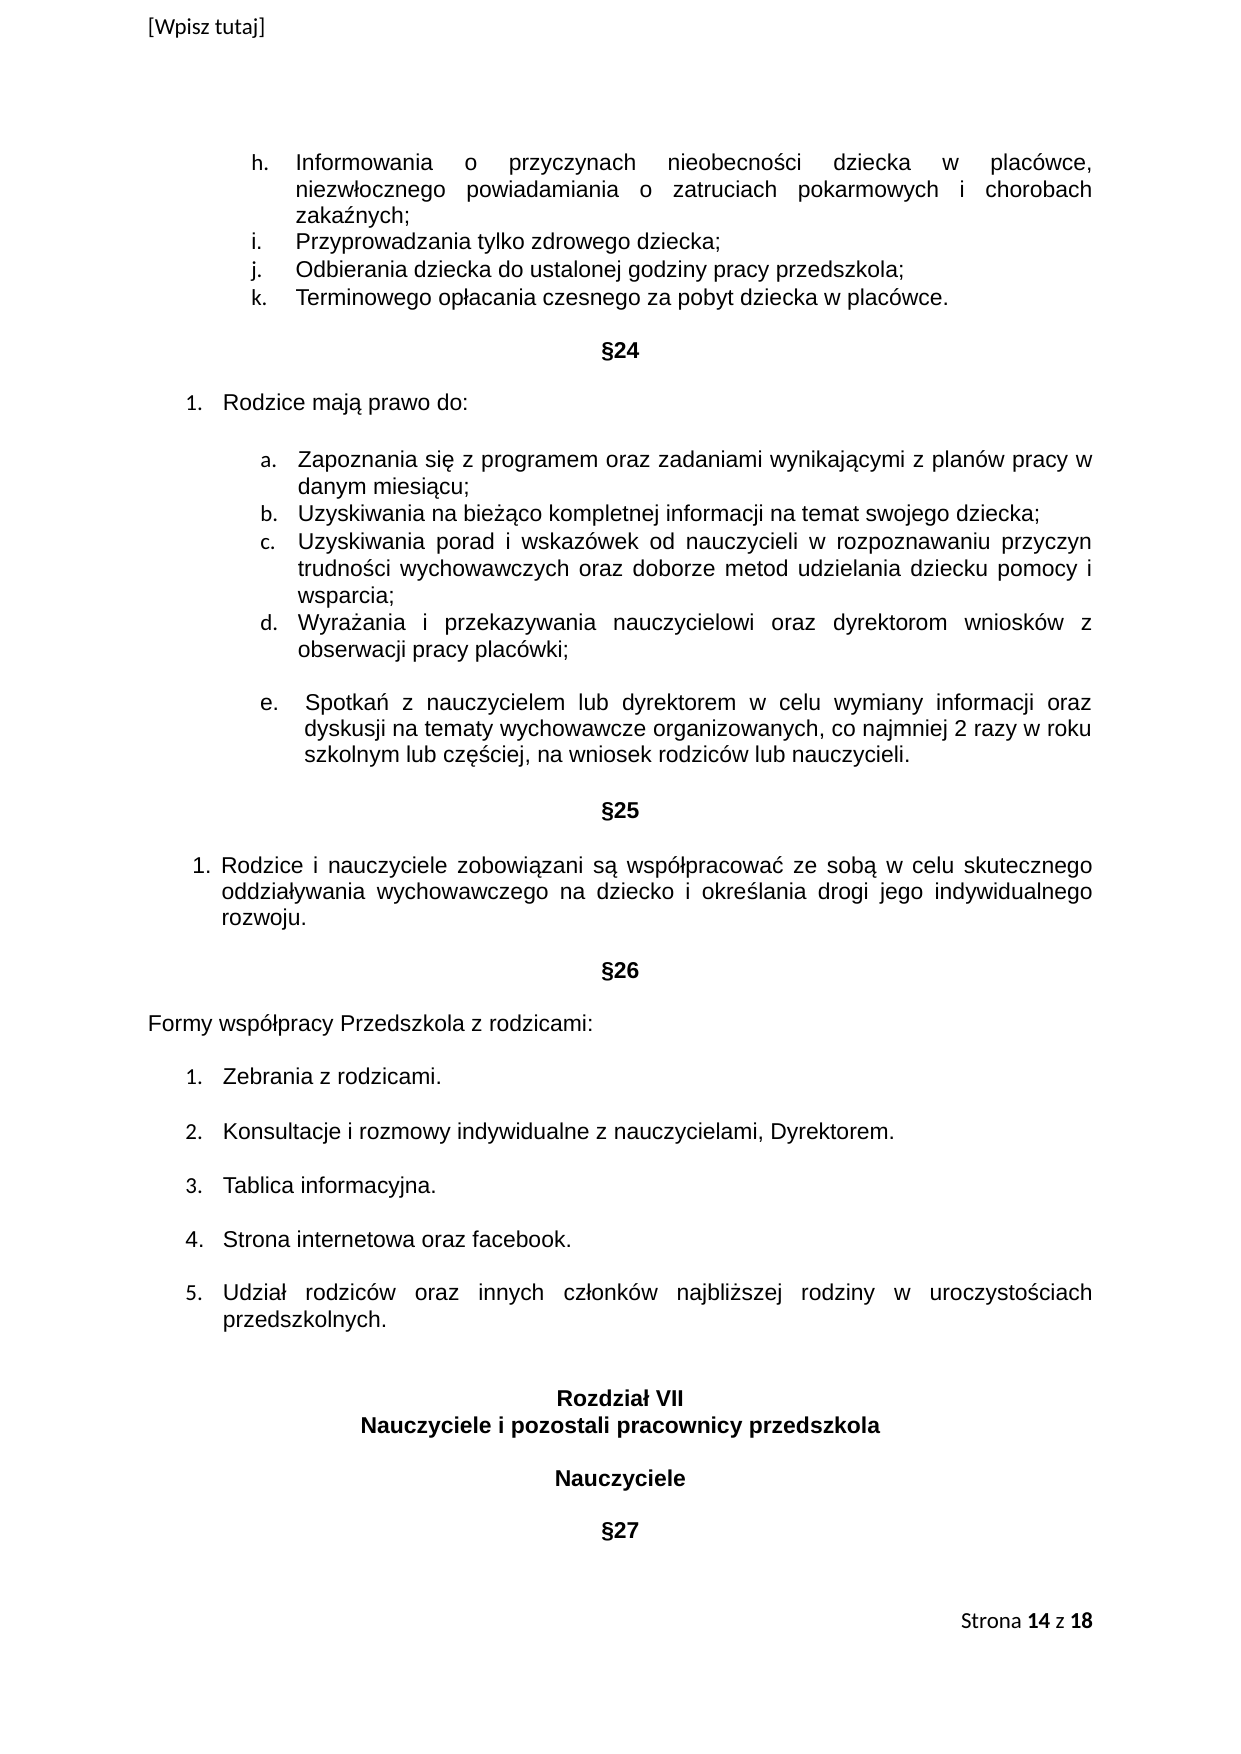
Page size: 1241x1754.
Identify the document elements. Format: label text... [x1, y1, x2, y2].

text Nauczyciele [148, 1464, 1093, 1491]
text Formy współpracy Przedszkola z rodzicami: [148, 1010, 1093, 1036]
list Konsultacje i rozmowy indywidualne z nauczycielami, Dyrektorem. [185, 1117, 1093, 1145]
list Uzyskiwania porad i wskazówek od nauczycieli w rozpoznawaniu przyczyn trudności wychowawczych oraz doborze metod udzielania dziecku pomocy i wsparcia; [260, 527, 1093, 608]
list Strona internetowa oraz facebook. [185, 1226, 1093, 1252]
list Przyprowadzania tylko zdrowego dziecka; [251, 228, 1093, 255]
list Tablica informacyjna. [185, 1171, 1093, 1199]
list Odbierania dziecka do ustalonej godziny pracy przedszkola; [251, 255, 1093, 283]
text §27 [148, 1517, 1093, 1543]
list Udział rodziców oraz innych członków najbliższej rodziny w uroczystościach przedszkolnych. [185, 1278, 1093, 1333]
text e. Spotkań z nauczycielem lub dyrektorem w celu wymiany informacji oraz dyskusji na tematy wychowawcze organizowanych, co najmniej 2 razy w roku szkolnym lub częściej, na wniosek rodziców lub nauczycieli. [260, 689, 1093, 768]
text §24 [148, 337, 1093, 363]
list Terminowego opłacania czesnego za pobyt dziecka w placówce. [251, 283, 1093, 311]
text 1. Rodzice i nauczyciele zobowiązani są współpracować ze sobą w celu skutecznego oddziaływania wychowawczego na dziecko i określania drogi jego indywidualnego rozwoju. [192, 852, 1093, 931]
list Wyrażania i przekazywania nauczycielowi oraz dyrektorom wniosków z obserwacji pracy placówki; [260, 608, 1093, 662]
list Zapoznania się z programem oraz zadaniami wynikającymi z planów pracy w danym miesiącu; [260, 445, 1093, 499]
text Nauczyciele i pozostali pracownicy przedszkola [148, 1412, 1093, 1438]
list Zebrania z rodzicami. [185, 1062, 1093, 1091]
list Uzyskiwania na bieżąco kompletnej informacji na temat swojego dziecka; [260, 499, 1093, 527]
list Rodzice mają prawo do: [185, 388, 1093, 416]
text §25 [148, 797, 1093, 823]
text Rozdział VII [148, 1385, 1093, 1412]
list Informowania o przyczynach nieobecności dziecka w placówce, niezwłocznego powiadamiania o zatruciach pokarmowych i chorobach zakaźnych; [251, 148, 1093, 228]
text §26 [148, 957, 1093, 983]
